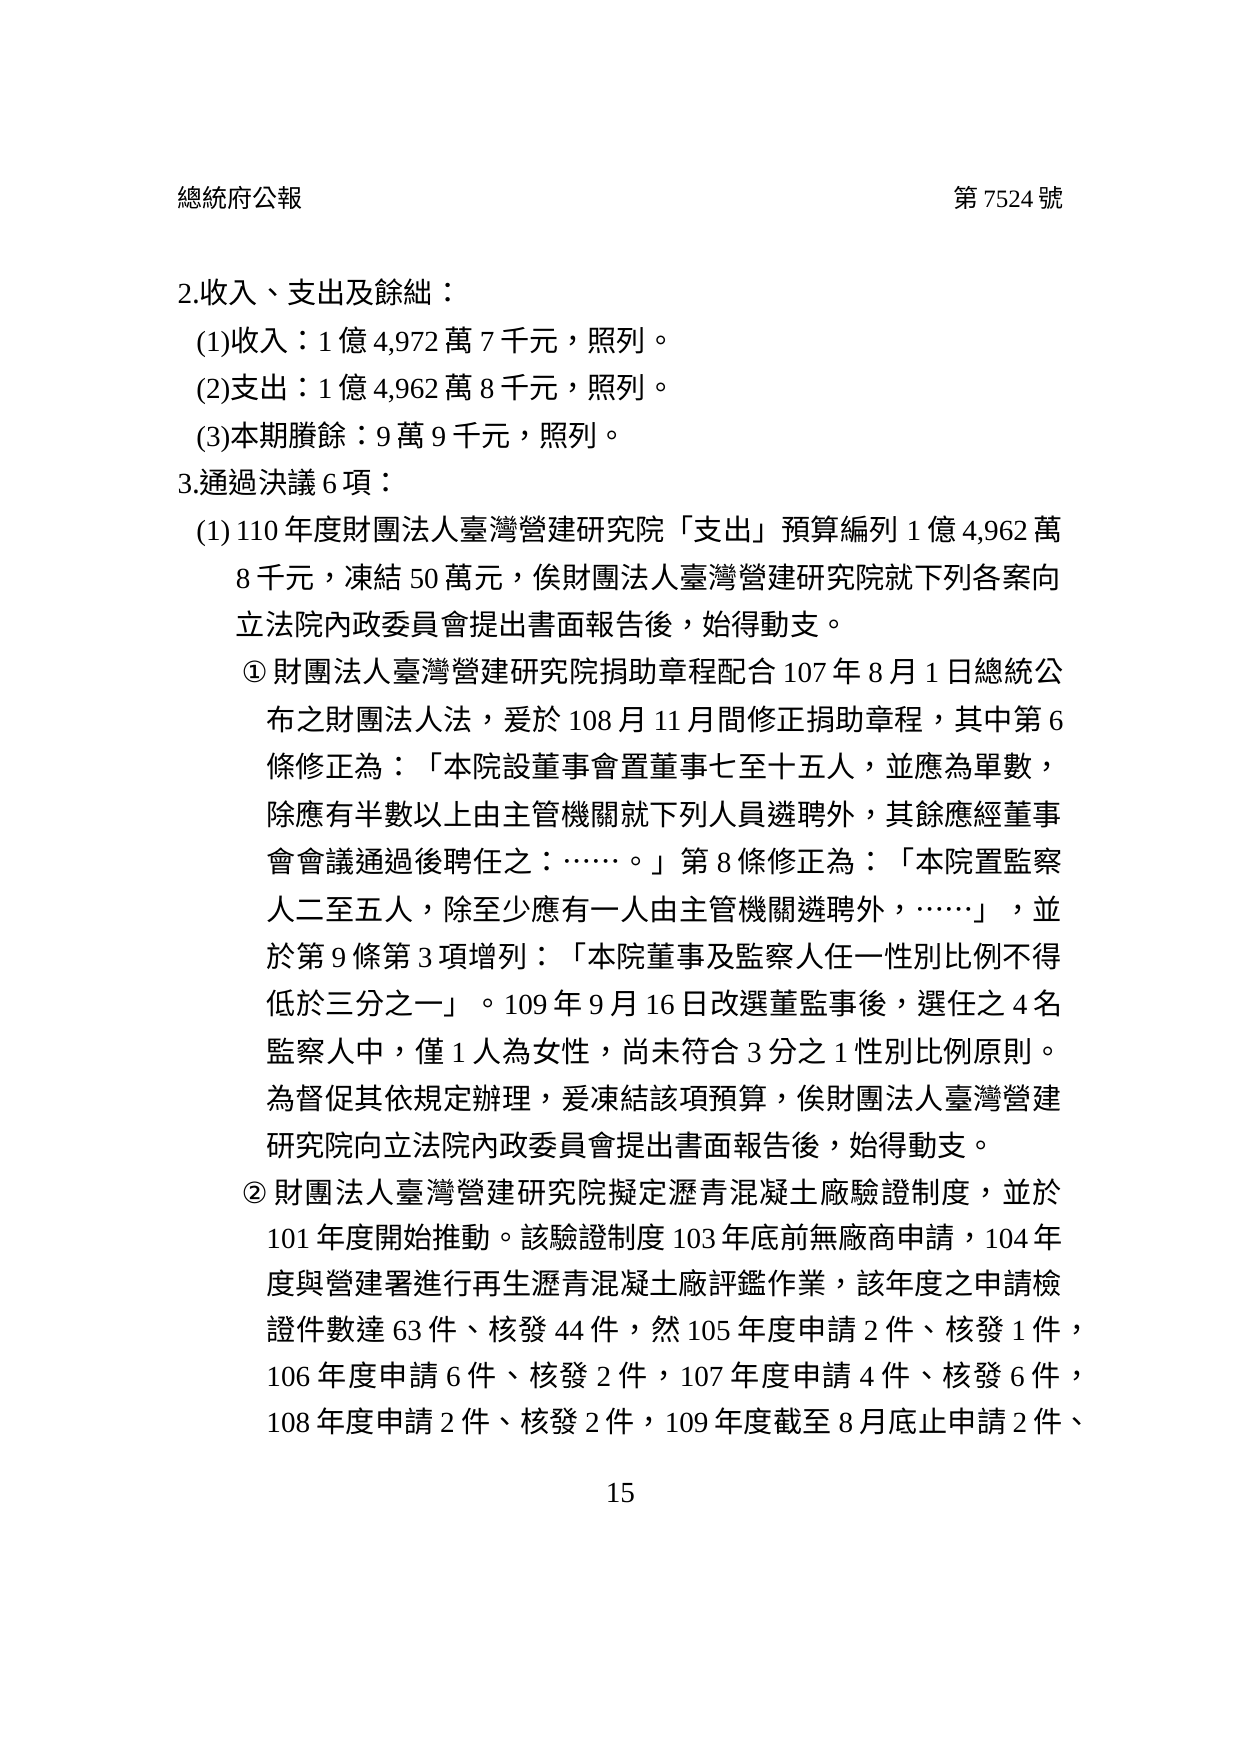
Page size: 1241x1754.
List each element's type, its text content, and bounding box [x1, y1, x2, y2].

text (2)支出：1億4,962萬8千元，照列。 [196, 361, 1063, 408]
text (1) 110年度財團法人臺灣營建研究院「支出」預算編列1億4,962萬8千元，凍結50萬元，俟財團法人臺灣營建研究院就下列各案向立法院內政委員會提出書面報告後，始得動支。 [196, 503, 1063, 645]
text (3)本期賸餘：9萬9千元，照列。 [196, 408, 1063, 455]
text (1)收入：1億4,972萬7千元，照列。 [196, 313, 1063, 361]
text 2.收入、支出及餘絀： [177, 266, 1063, 313]
text ①財團法人臺灣營建研究院捐助章程配合107年8月1日總統公布之財團法人法，爰於108月11月間修正捐助章程，其中第6條修正為：「本院設董事會置董事七至十五人，並應為單數，除應有半數以上由主管機關就下列人員遴聘外，其餘應經董事會會議通過後聘任之：……。」第8條修正為：「本院置監察人二至五人，除至少應有一人由主管機關遴聘外，……」，並於第9條第3項增列：「本院董事及監察人任一性別比例不得低於三分之一」。109年9月16日改選董監事後，選任之4名監察人中，僅1人為女性，尚未符合3分之1性別比例原則。為督促其依規定辦理，爰凍結該項預算，俟財團法人臺灣營建研究院向立法院內政委員會提出書面報告後，始得動支。 [241, 645, 1063, 1166]
text 3.通過決議6項： [177, 455, 1063, 503]
text ②財團法人臺灣營建研究院擬定瀝青混凝土廠驗證制度，並於101年度開始推動。該驗證制度103年底前無廠商申請，104年度與營建署進行再生瀝青混凝土廠評鑑作業，該年度之申請檢證件數達63件、核發44件，然105年度申請2件、核發1件，106年度申請6件、核發2件，107年度申請4件、核發6件，108年度申請2件、核發2件，109年度截至8月底止申請2件、核發2件。為督促其強化推動成效及宣導推廣，爰凍結該項預算，俟財團法人臺灣營建研究院向立法院內政委員會提出書面報告後，始得動支。 [241, 1166, 1063, 1441]
